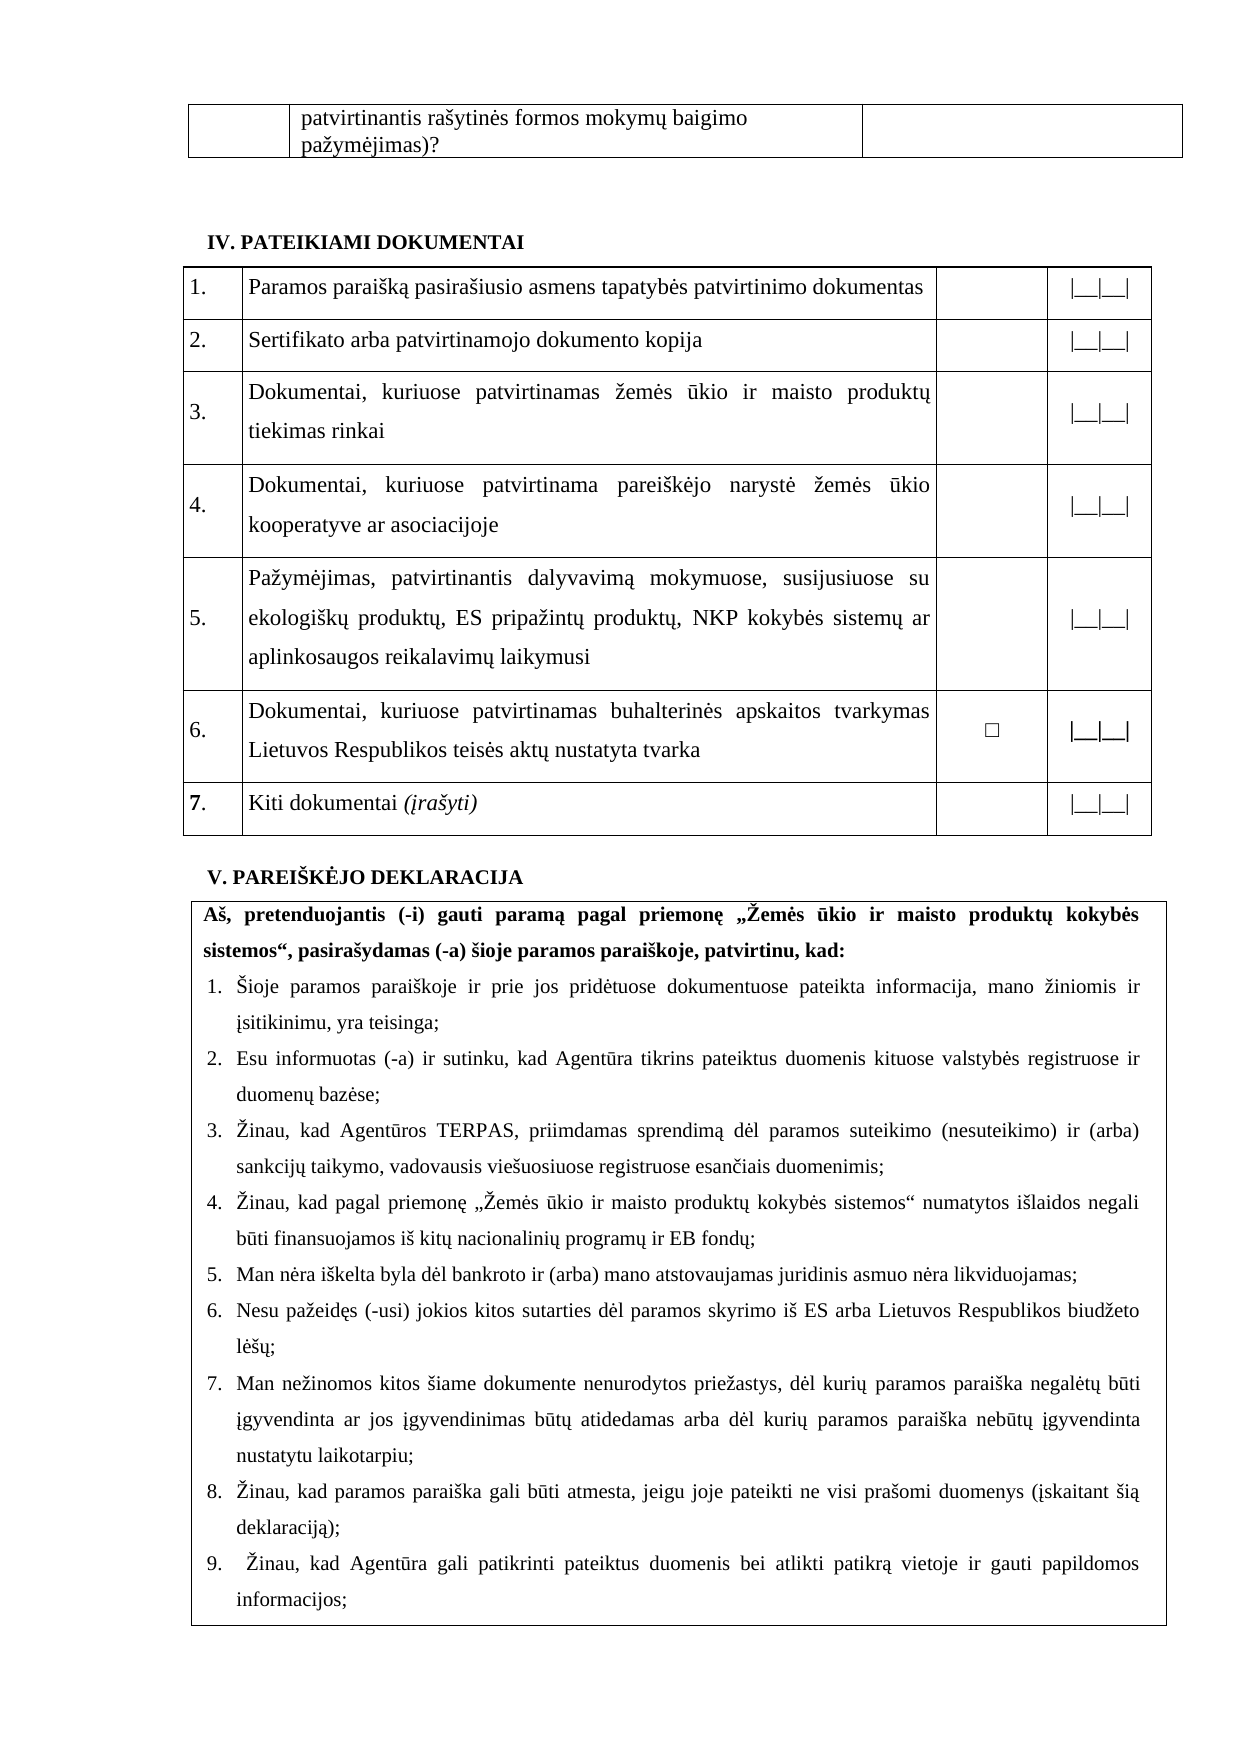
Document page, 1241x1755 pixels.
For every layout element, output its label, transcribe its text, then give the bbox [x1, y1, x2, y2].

table_cell 2. [184, 320, 242, 371]
table_header Aš, pretenduojantis (-i) gauti paramą pagal priemonę „Žemės ūkio ir maisto produktų kokybės sistemos“, pasirašydamas (-a) šioje paramos paraiškoje, patvirtinu, kad: 1. Šioje paramos paraiškoje ir prie jos pridėtuose dokumentuose pateikta informacija, mano žiniomis ir įsitikinimu, yra teisinga; 2. Esu informuotas (-a) ir sutinku, kad Agentūra tikrins pateiktus duomenis kituose valstybės registruose ir duomenų bazėse; 3. Žinau, kad Agentūros TERPAS, priimdamas sprendimą dėl paramos suteikimo (nesuteikimo) ir (arba) sankcijų taikymo, vadovausis viešuosiuose registruose esančiais duomenimis; 4. Žinau, kad pagal priemonę „Žemės ūkio ir maisto produktų kokybės sistemos“ numatytos išlaidos negali būti finansuojamos iš kitų nacionalinių programų ir EB fondų; 5. Man nėra iškelta byla dėl bankroto ir (arba) mano atstovaujamas juridinis asmuo nėra likviduojamas; 6. Nesu pažeidęs (-usi) jokios kitos sutarties dėl paramos skyrimo iš ES arba Lietuvos Respublikos biudžeto lėšų; 7. Man nežinomos kitos šiame dokumente nenurodytos priežastys, dėl kurių paramos paraiška negalėtų būti įgyvendinta ar jos įgyvendinimas būtų atidedamas arba dėl kurių paramos paraiška nebūtų įgyvendinta nustatytu laikotarpiu; 8. Žinau, kad paramos paraiška gali būti atmesta, jeigu joje pateikti ne visi prašomi duomenys (įskaitant šią deklaraciją); 9. Žinau, kad Agentūra gali patikrinti pateiktus duomenis bei atlikti patikrą vietoje ir gauti papildomos informacijos; [192, 902, 1166, 1625]
table_cell 7. [184, 783, 242, 835]
table_cell Kiti dokumentai (įrašyti) [243, 783, 936, 835]
table_cell  [937, 372, 1047, 464]
table_cell 6. [184, 691, 242, 782]
table_cell  [937, 465, 1047, 557]
table_header |__|__| [1048, 268, 1151, 319]
table_cell Pažymėjimas, patvirtinantis dalyvavimą mokymuose, susijusiuose su ekologiškų produktų, ES pripažintų produktų, NKP kokybės sistemų ar aplinkosaugos reikalavimų laikymusi [243, 558, 936, 690]
table_header 1. [184, 268, 242, 319]
table_cell patvirtinantis rašytinės formos mokymų baigimo pažymėjimas)? [290, 105, 862, 157]
table_cell Dokumentai, kuriuose patvirtinamas buhalterinės apskaitos tvarkymas Lietuvos Respublikos teisės aktų nustatyta tvarka [243, 691, 936, 782]
text V. PAREIŠKĖJO DEKLARACIJA [177, 865, 1208, 889]
table_cell  [937, 320, 1047, 371]
table_cell 3. [184, 372, 242, 464]
table_cell [863, 105, 1182, 157]
table_cell |__|__| [1048, 372, 1151, 464]
table_cell □ [937, 691, 1047, 782]
table_cell  [937, 558, 1047, 690]
table_header Paramos paraišką pasirašiusio asmens tapatybės patvirtinimo dokumentas [243, 268, 936, 319]
table_cell 5. [184, 558, 242, 690]
table_header  [937, 268, 1047, 319]
table_cell [189, 105, 289, 157]
table_cell |__|__| [1048, 691, 1151, 782]
table_cell 4. [184, 465, 242, 557]
table_cell |__|__| [1048, 783, 1151, 835]
table_cell Dokumentai, kuriuose patvirtinamas žemės ūkio ir maisto produktų tiekimas rinkai [243, 372, 936, 464]
table_cell |__|__| [1048, 465, 1151, 557]
table_cell |__|__| [1048, 558, 1151, 690]
table_cell |__|__| [1048, 320, 1151, 371]
text IV. PATEIKIAMI DOKUMENTAI [177, 230, 1181, 254]
table_cell Sertifikato arba patvirtinamojo dokumento kopija [243, 320, 936, 371]
table_cell Dokumentai, kuriuose patvirtinama pareiškėjo narystė žemės ūkio kooperatyve ar asociacijoje [243, 465, 936, 557]
table_cell  [937, 783, 1047, 835]
